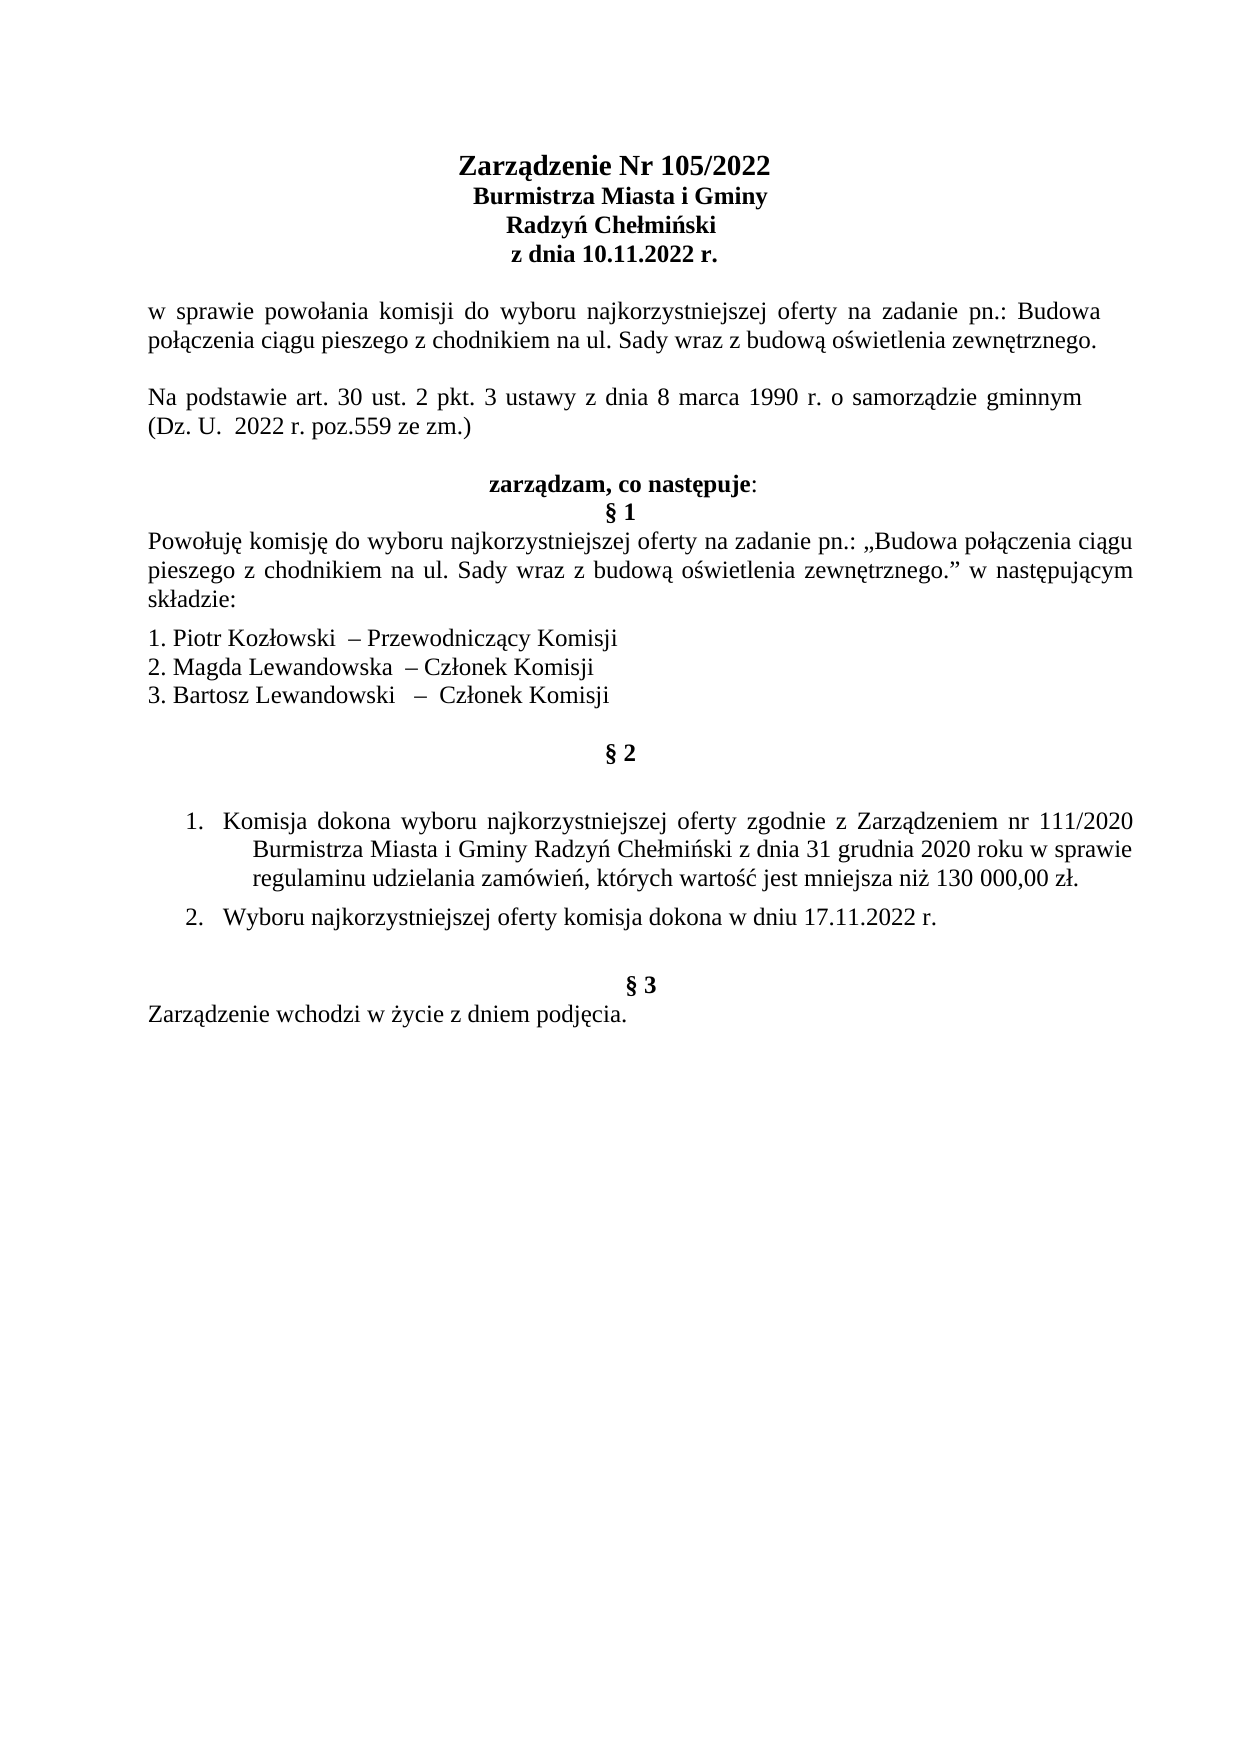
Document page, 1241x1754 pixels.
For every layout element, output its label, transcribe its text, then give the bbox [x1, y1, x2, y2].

text Zarządzenie wchodzi w życie z dniem podjęcia. [148, 999, 1134, 1028]
text z dnia 10.11.2022 r. [159, 239, 1069, 267]
text Zarządzenie Nr 105/2022 [159, 148, 1069, 181]
text § 3 [148, 970, 1134, 999]
list Komisja dokona wyboru najkorzystniejszej oferty zgodnie z Zarządzeniem nr 111/2020 Burmistrza Miasta i Gminy Radzyń Chełmiński z dnia 31 grudnia 2020 roku w sprawie regulaminu udzielania zamówień, których wartość jest mniejsza niż 130 000,00 zł. [185, 806, 1134, 892]
text Powołuję komisję do wyboru najkorzystniejszej oferty na zadanie pn.: „Budowa połączenia ciągu pieszego z chodnikiem na ul. Sady wraz z budową oświetlenia zewnętrznego.” w następującym składzie: [148, 526, 1134, 612]
text Na podstawie art. 30 ust. 2 pkt. 3 ustawy z dnia 8 marca 1990 r. o samorządzie gminnym (Dz. U. 2022 r. poz.559 ze zm.) [148, 382, 1093, 440]
text w sprawie powołania komisji do wyboru najkorzystniejszej oferty na zadanie pn.: Budowa połączenia ciągu pieszego z chodnikiem na ul. Sady wraz z budową oświetlenia zewnętrznego. [148, 296, 1102, 354]
text Burmistrza Miasta i Gminy [159, 181, 1069, 210]
text 1. Piotr Kozłowski – Przewodniczący Komisji [148, 623, 1093, 652]
text Radzyń Chełmiński [159, 210, 1069, 239]
text § 2 [148, 738, 1093, 767]
text 3. Bartosz Lewandowski – Członek Komisji [148, 680, 1093, 709]
list Wyboru najkorzystniejszej oferty komisja dokona w dniu 17.11.2022 r. [185, 902, 1134, 931]
text § 1 [148, 497, 1093, 526]
text zarządzam, co następuje: [148, 469, 1093, 497]
text 2. Magda Lewandowska – Członek Komisji [148, 652, 1093, 680]
